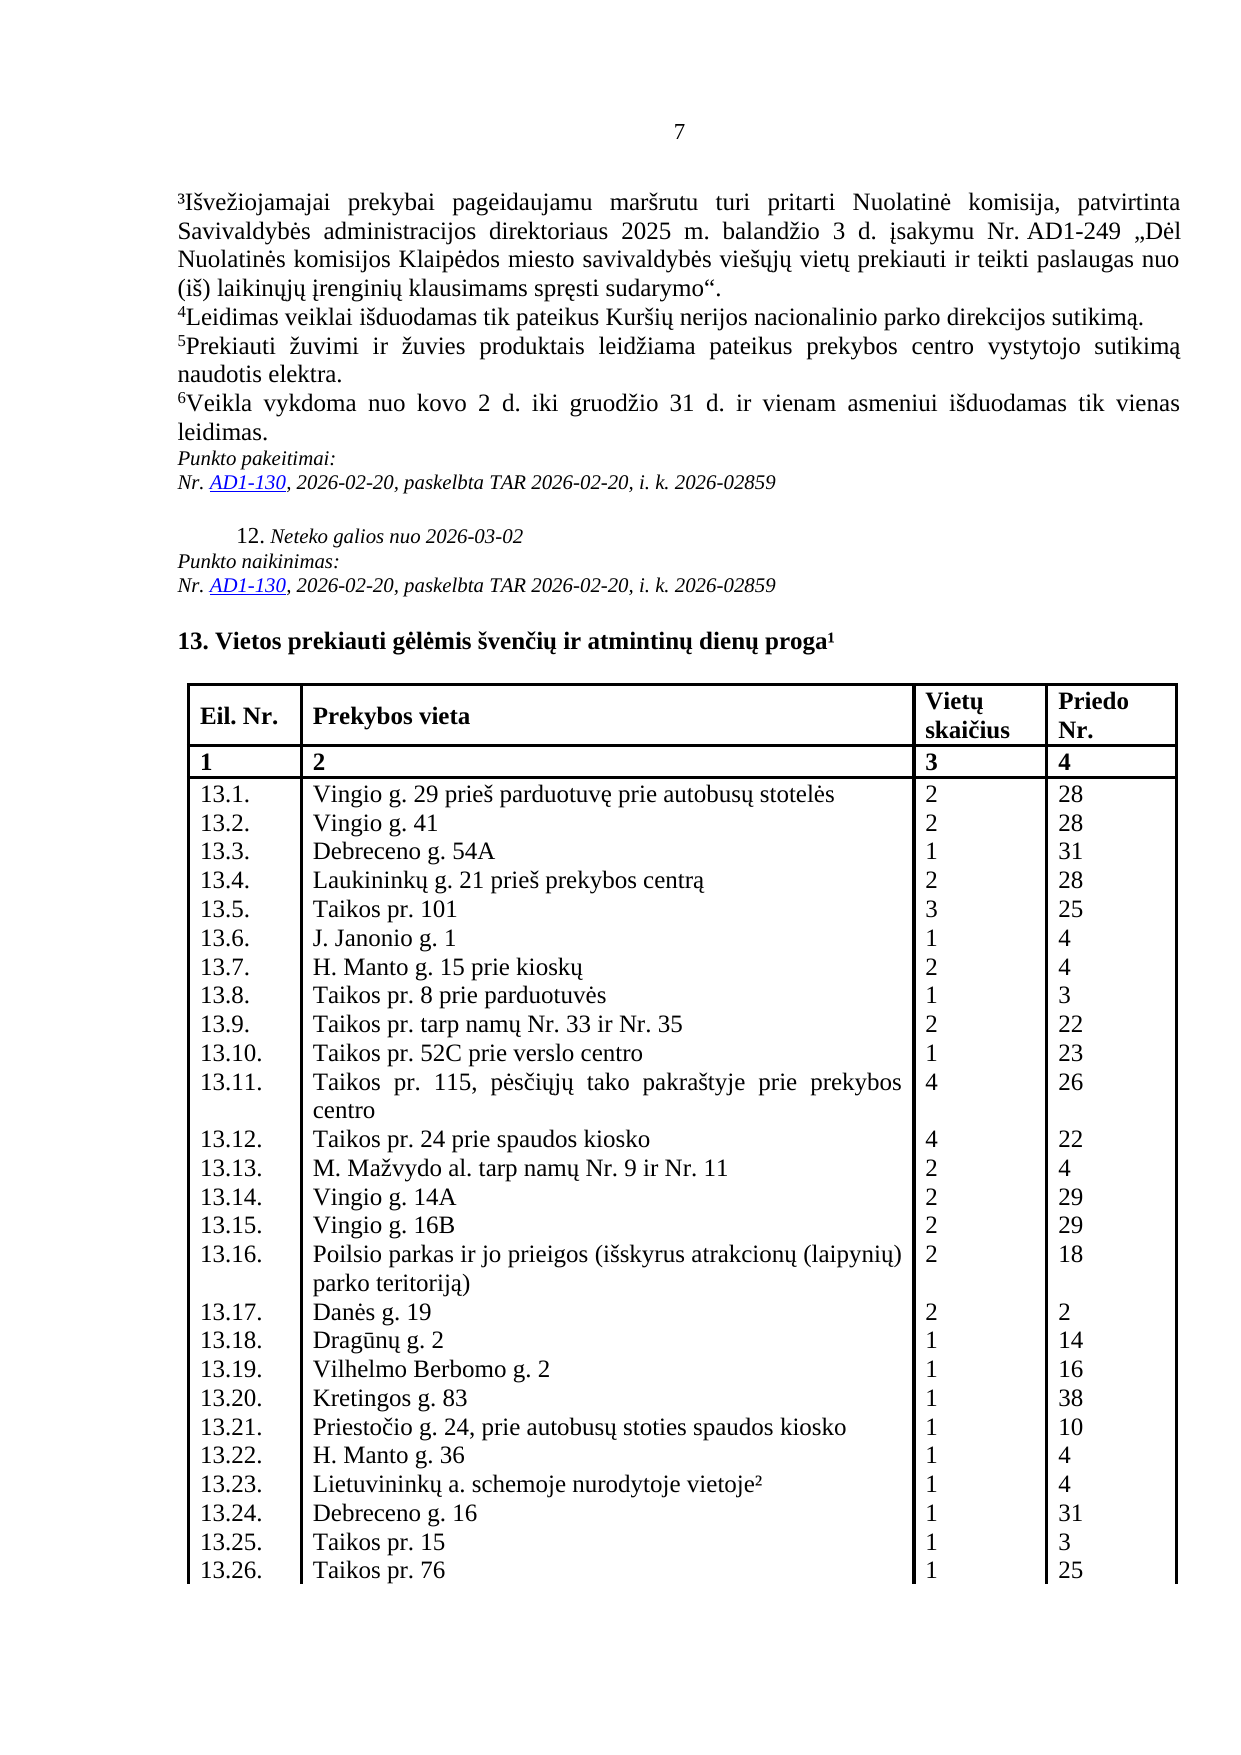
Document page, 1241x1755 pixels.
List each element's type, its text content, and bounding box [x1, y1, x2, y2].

table_cell 3 [1048, 980, 1175, 1009]
table_cell Debreceno g. 16 [303, 1498, 912, 1527]
table_cell 10 [1048, 1412, 1175, 1440]
table_cell Vingio g. 41 [303, 808, 912, 836]
table_cell 2 [916, 1153, 1045, 1182]
table_cell 18 [1048, 1239, 1175, 1297]
table_cell 13.8. [190, 980, 300, 1009]
text ³Išvežiojamajai prekybai pageidaujamu maršrutu turi pritarti Nuolatinė komisija, patvirtinta Savivaldybės administracijos direktoriaus 2025 m. balandžio 3 d. įsakymu Nr. AD1-249 „Dėl Nuolatinės komisijos Klaipėdos miesto savivaldybės viešųjų vietų prekiauti ir teikti paslaugas nuo (iš) laikinųjų įrenginių klausimams spręsti sudarymo“. [177, 187, 1181, 302]
table_cell 13.6. [190, 923, 300, 952]
table_cell 13.26. [190, 1555, 300, 1584]
table_cell 13.14. [190, 1182, 300, 1210]
text 6Veikla vykdoma nuo kovo 2 d. iki gruodžio 31 d. ir vienam asmeniui išduodamas tik vienas leidimas. [177, 388, 1181, 446]
table_cell 28 [1048, 779, 1175, 808]
table_cell Kretingos g. 83 [303, 1383, 912, 1412]
table_cell Laukininkų g. 21 prieš prekybos centrą [303, 865, 912, 894]
table_cell 4 [916, 1067, 1045, 1124]
table_cell 13.11. [190, 1067, 300, 1124]
table_cell Danės g. 19 [303, 1297, 912, 1325]
table_cell 1 [916, 1412, 1045, 1440]
table_cell 16 [1048, 1354, 1175, 1383]
table_cell 31 [1048, 1498, 1175, 1527]
table_cell 1 [916, 1440, 1045, 1469]
table_cell Priestočio g. 24, prie autobusų stoties spaudos kiosko [303, 1412, 912, 1440]
table_cell 25 [1048, 1555, 1175, 1584]
table_cell 13.3. [190, 836, 300, 865]
table_cell Taikos pr. 15 [303, 1527, 912, 1555]
table_cell 22 [1048, 1009, 1175, 1038]
table_cell 1 [916, 836, 1045, 865]
table_cell 4 [1048, 1469, 1175, 1498]
table_cell 31 [1048, 836, 1175, 865]
table_cell Debreceno g. 54A [303, 836, 912, 865]
table_cell 13.10. [190, 1038, 300, 1067]
table_cell Taikos pr. 24 prie spaudos kiosko [303, 1124, 912, 1153]
table_header Eil. Nr. [190, 686, 300, 744]
table_cell 13.24. [190, 1498, 300, 1527]
table_cell J. Janonio g. 1 [303, 923, 912, 952]
table_cell 13.17. [190, 1297, 300, 1325]
table_cell 4 [1048, 952, 1175, 980]
table_cell 1 [190, 747, 300, 776]
table_cell 1 [916, 923, 1045, 952]
table_cell 28 [1048, 865, 1175, 894]
table_cell Taikos pr. tarp namų Nr. 33 ir Nr. 35 [303, 1009, 912, 1038]
table_cell 3 [1048, 1527, 1175, 1555]
table_cell 1 [916, 1527, 1045, 1555]
table_cell 26 [1048, 1067, 1175, 1124]
table_cell 1 [916, 1383, 1045, 1412]
table_cell 1 [916, 980, 1045, 1009]
table_cell 38 [1048, 1383, 1175, 1412]
table_cell 13.4. [190, 865, 300, 894]
table_cell 13.2. [190, 808, 300, 836]
text Punkto naikinimas: [177, 549, 1181, 573]
table_cell H. Manto g. 15 prie kioskų [303, 952, 912, 980]
text Nr. AD1-130, 2026-02-20, paskelbta TAR 2026-02-20, i. k. 2026-02859 [177, 573, 1181, 597]
table_cell 2 [916, 779, 1045, 808]
table_cell 4 [1048, 1153, 1175, 1182]
table_cell 1 [916, 1038, 1045, 1067]
table_cell H. Manto g. 36 [303, 1440, 912, 1469]
table_cell Vingio g. 16B [303, 1210, 912, 1239]
table_cell M. Mažvydo al. tarp namų Nr. 9 ir Nr. 11 [303, 1153, 912, 1182]
text 13. Vietos prekiauti gėlėmis švenčių ir atmintinų dienų proga¹ [177, 626, 1181, 654]
table_cell Taikos pr. 115, pėsčiųjų tako pakraštyje prie prekybos centro [303, 1067, 912, 1124]
table_cell 2 [916, 1009, 1045, 1038]
text Nr. AD1-130, 2026-02-20, paskelbta TAR 2026-02-20, i. k. 2026-02859 [177, 470, 1181, 494]
table_cell 2 [916, 808, 1045, 836]
table_cell 2 [916, 1297, 1045, 1325]
table_cell Vingio g. 29 prieš parduotuvę prie autobusų stotelės [303, 779, 912, 808]
table_cell 13.5. [190, 894, 300, 923]
table_cell 13.23. [190, 1469, 300, 1498]
table_cell Taikos pr. 76 [303, 1555, 912, 1584]
table_cell 14 [1048, 1325, 1175, 1354]
table_cell 4 [916, 1124, 1045, 1153]
table_cell 13.13. [190, 1153, 300, 1182]
table_cell Vilhelmo Berbomo g. 2 [303, 1354, 912, 1383]
table_cell 2 [916, 1210, 1045, 1239]
table_cell 22 [1048, 1124, 1175, 1153]
text 12. Neteko galios nuo 2026-03-02 [177, 523, 1181, 549]
table_cell 29 [1048, 1182, 1175, 1210]
table_cell 4 [1048, 1440, 1175, 1469]
table_cell 2 [1048, 1297, 1175, 1325]
table_cell Taikos pr. 101 [303, 894, 912, 923]
table_cell Lietuvininkų a. schemoje nurodytoje vietoje² [303, 1469, 912, 1498]
table_cell 25 [1048, 894, 1175, 923]
table_cell Vingio g. 14A [303, 1182, 912, 1210]
table_cell Dragūnų g. 2 [303, 1325, 912, 1354]
table_header Vietų skaičius [916, 686, 1045, 744]
table_cell 4 [1048, 923, 1175, 952]
table_cell 13.21. [190, 1412, 300, 1440]
table_cell Poilsio parkas ir jo prieigos (išskyrus atrakcionų (laipynių) parko teritoriją) [303, 1239, 912, 1297]
table_cell 13.15. [190, 1210, 300, 1239]
table_cell 13.7. [190, 952, 300, 980]
table_cell 1 [916, 1555, 1045, 1584]
table_cell 1 [916, 1325, 1045, 1354]
table_cell Taikos pr. 8 prie parduotuvės [303, 980, 912, 1009]
text Punkto pakeitimai: [177, 446, 1181, 470]
table_cell 1 [916, 1498, 1045, 1527]
table_cell 3 [916, 894, 1045, 923]
table_cell 4 [1048, 747, 1175, 776]
table_cell 23 [1048, 1038, 1175, 1067]
table_cell 2 [303, 747, 912, 776]
table_header Priedo Nr. [1048, 686, 1175, 744]
table_cell 13.19. [190, 1354, 300, 1383]
table_cell 2 [916, 1239, 1045, 1297]
text 5Prekiauti žuvimi ir žuvies produktais leidžiama pateikus prekybos centro vystytojo sutikimą naudotis elektra. [177, 331, 1181, 388]
table_cell 13.25. [190, 1527, 300, 1555]
table_cell 28 [1048, 808, 1175, 836]
table_cell 13.18. [190, 1325, 300, 1354]
table_cell 2 [916, 865, 1045, 894]
table_cell 2 [916, 952, 1045, 980]
table_cell 1 [916, 1354, 1045, 1383]
table_cell 2 [916, 1182, 1045, 1210]
table_cell 13.12. [190, 1124, 300, 1153]
table_header Prekybos vieta [303, 686, 912, 744]
table_cell 13.20. [190, 1383, 300, 1412]
table_cell 13.1. [190, 779, 300, 808]
text 4Leidimas veiklai išduodamas tik pateikus Kuršių nerijos nacionalinio parko direkcijos sutikimą. [177, 302, 1181, 331]
table_cell 13.9. [190, 1009, 300, 1038]
table_cell 13.22. [190, 1440, 300, 1469]
table_cell 3 [916, 747, 1045, 776]
table_cell 29 [1048, 1210, 1175, 1239]
table_cell 13.16. [190, 1239, 300, 1297]
table_cell Taikos pr. 52C prie verslo centro [303, 1038, 912, 1067]
table_cell 1 [916, 1469, 1045, 1498]
